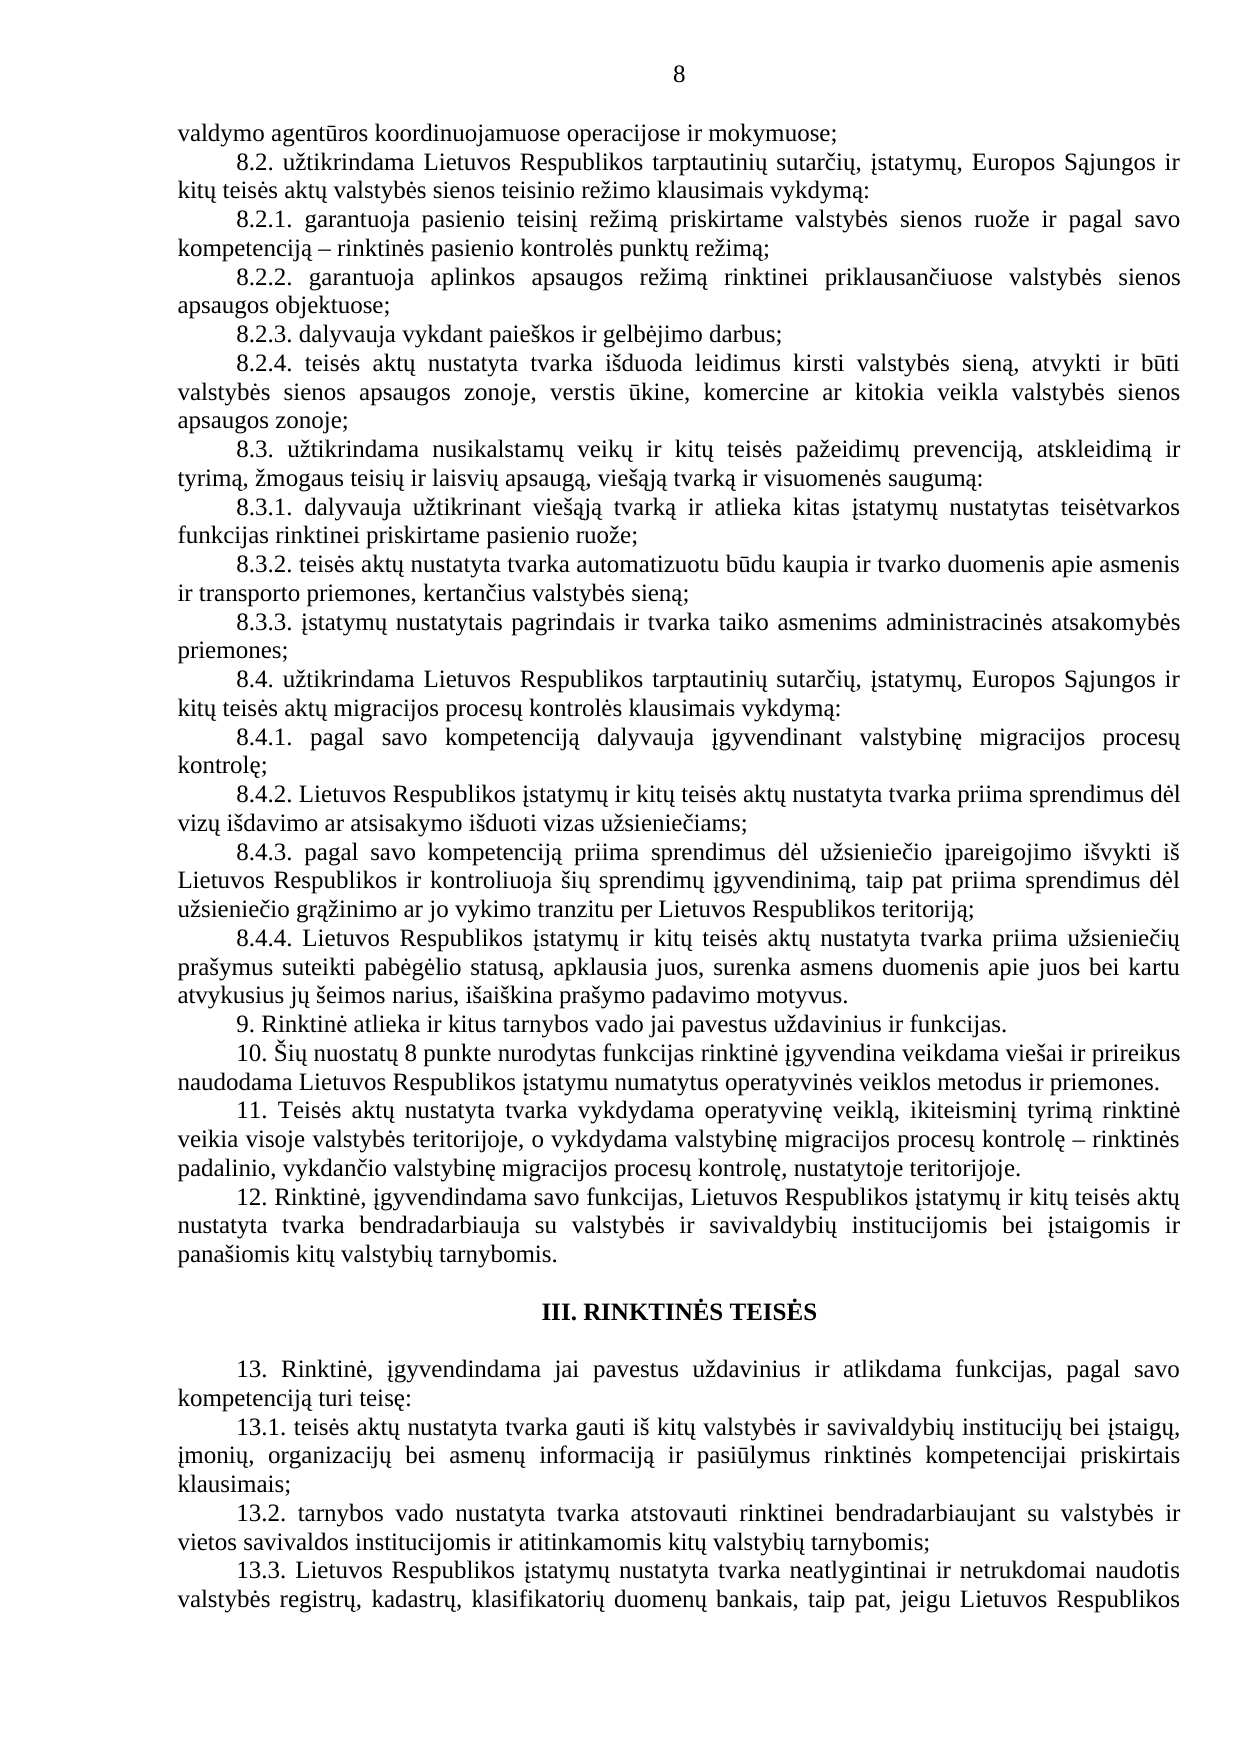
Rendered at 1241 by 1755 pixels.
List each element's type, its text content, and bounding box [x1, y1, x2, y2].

text 8.3.2. teisės aktų nustatyta tvarka automatizuotu būdu kaupia ir tvarko duomenis apie asmenis ir transporto priemones, kertančius valstybės sieną; [177, 549, 1181, 607]
text 13.1. teisės aktų nustatyta tvarka gauti iš kitų valstybės ir savivaldybių institucijų bei įstaigų, įmonių, organizacijų bei asmenų informaciją ir pasiūlymus rinktinės kompetencijai priskirtais klausimais; [177, 1412, 1181, 1498]
text 8.3.3. įstatymų nustatytais pagrindais ir tvarka taiko asmenims administracinės atsakomybės priemones; [177, 607, 1181, 664]
text 10. Šių nuostatų 8 punkte nurodytas funkcijas rinktinė įgyvendina veikdama viešai ir prireikus naudodama Lietuvos Respublikos įstatymu numatytus operatyvinės veiklos metodus ir priemones. [177, 1038, 1181, 1096]
text 8.4.3. pagal savo kompetenciją priima sprendimus dėl užsieniečio įpareigojimo išvykti iš Lietuvos Respublikos ir kontroliuoja šių sprendimų įgyvendinimą, taip pat priima sprendimus dėl užsieniečio grąžinimo ar jo vykimo tranzitu per Lietuvos Respublikos teritoriją; [177, 837, 1181, 923]
text 8.2.2. garantuoja aplinkos apsaugos režimą rinktinei priklausančiuose valstybės sienos apsaugos objektuose; [177, 262, 1181, 319]
text 8.3.1. dalyvauja užtikrinant viešąją tvarką ir atlieka kitas įstatymų nustatytas teisėtvarkos funkcijas rinktinei priskirtame pasienio ruože; [177, 492, 1181, 549]
text 9. Rinktinė atlieka ir kitus tarnybos vado jai pavestus uždavinius ir funkcijas. [177, 1009, 1181, 1038]
text III. RINKTINĖS TEISĖS [177, 1297, 1181, 1326]
text 8.4.4. Lietuvos Respublikos įstatymų ir kitų teisės aktų nustatyta tvarka priima užsieniečių prašymus suteikti pabėgėlio statusą, apklausia juos, surenka asmens duomenis apie juos bei kartu atvykusius jų šeimos narius, išaiškina prašymo padavimo motyvus. [177, 923, 1181, 1009]
text valdymo agentūros koordinuojamuose operacijose ir mokymuose; [177, 118, 1181, 147]
text 8.4.2. Lietuvos Respublikos įstatymų ir kitų teisės aktų nustatyta tvarka priima sprendimus dėl vizų išdavimo ar atsisakymo išduoti vizas užsieniečiams; [177, 779, 1181, 837]
text 13.2. tarnybos vado nustatyta tvarka atstovauti rinktinei bendradarbiaujant su valstybės ir vietos savivaldos institucijomis ir atitinkamomis kitų valstybių tarnybomis; [177, 1498, 1181, 1556]
text 13. Rinktinė, įgyvendindama jai pavestus uždavinius ir atlikdama funkcijas, pagal savo kompetenciją turi teisę: [177, 1354, 1181, 1412]
text 8.4.1. pagal savo kompetenciją dalyvauja įgyvendinant valstybinę migracijos procesų kontrolę; [177, 722, 1181, 779]
text 8.4. užtikrindama Lietuvos Respublikos tarptautinių sutarčių, įstatymų, Europos Sąjungos ir kitų teisės aktų migracijos procesų kontrolės klausimais vykdymą: [177, 664, 1181, 722]
text 8.2.4. teisės aktų nustatyta tvarka išduoda leidimus kirsti valstybės sieną, atvykti ir būti valstybės sienos apsaugos zonoje, verstis ūkine, komercine ar kitokia veikla valstybės sienos apsaugos zonoje; [177, 348, 1181, 434]
text 8.3. užtikrindama nusikalstamų veikų ir kitų teisės pažeidimų prevenciją, atskleidimą ir tyrimą, žmogaus teisių ir laisvių apsaugą, viešąją tvarką ir visuomenės saugumą: [177, 434, 1181, 492]
text 13.3. Lietuvos Respublikos įstatymų nustatyta tvarka neatlygintinai ir netrukdomai naudotis valstybės registrų, kadastrų, klasifikatorių duomenų bankais, taip pat, jeigu Lietuvos Respublikos [177, 1556, 1181, 1613]
text 8.2.3. dalyvauja vykdant paieškos ir gelbėjimo darbus; [177, 319, 1181, 348]
text 8.2.1. garantuoja pasienio teisinį režimą priskirtame valstybės sienos ruože ir pagal savo kompetenciją – rinktinės pasienio kontrolės punktų režimą; [177, 204, 1181, 262]
text 12. Rinktinė, įgyvendindama savo funkcijas, Lietuvos Respublikos įstatymų ir kitų teisės aktų nustatyta tvarka bendradarbiauja su valstybės ir savivaldybių institucijomis bei įstaigomis ir panašiomis kitų valstybių tarnybomis. [177, 1182, 1181, 1268]
text 11. Teisės aktų nustatyta tvarka vykdydama operatyvinę veiklą, ikiteisminį tyrimą rinktinė veikia visoje valstybės teritorijoje, o vykdydama valstybinę migracijos procesų kontrolę – rinktinės padalinio, vykdančio valstybinę migracijos procesų kontrolę, nustatytoje teritorijoje. [177, 1096, 1181, 1182]
text 8.2. užtikrindama Lietuvos Respublikos tarptautinių sutarčių, įstatymų, Europos Sąjungos ir kitų teisės aktų valstybės sienos teisinio režimo klausimais vykdymą: [177, 147, 1181, 204]
